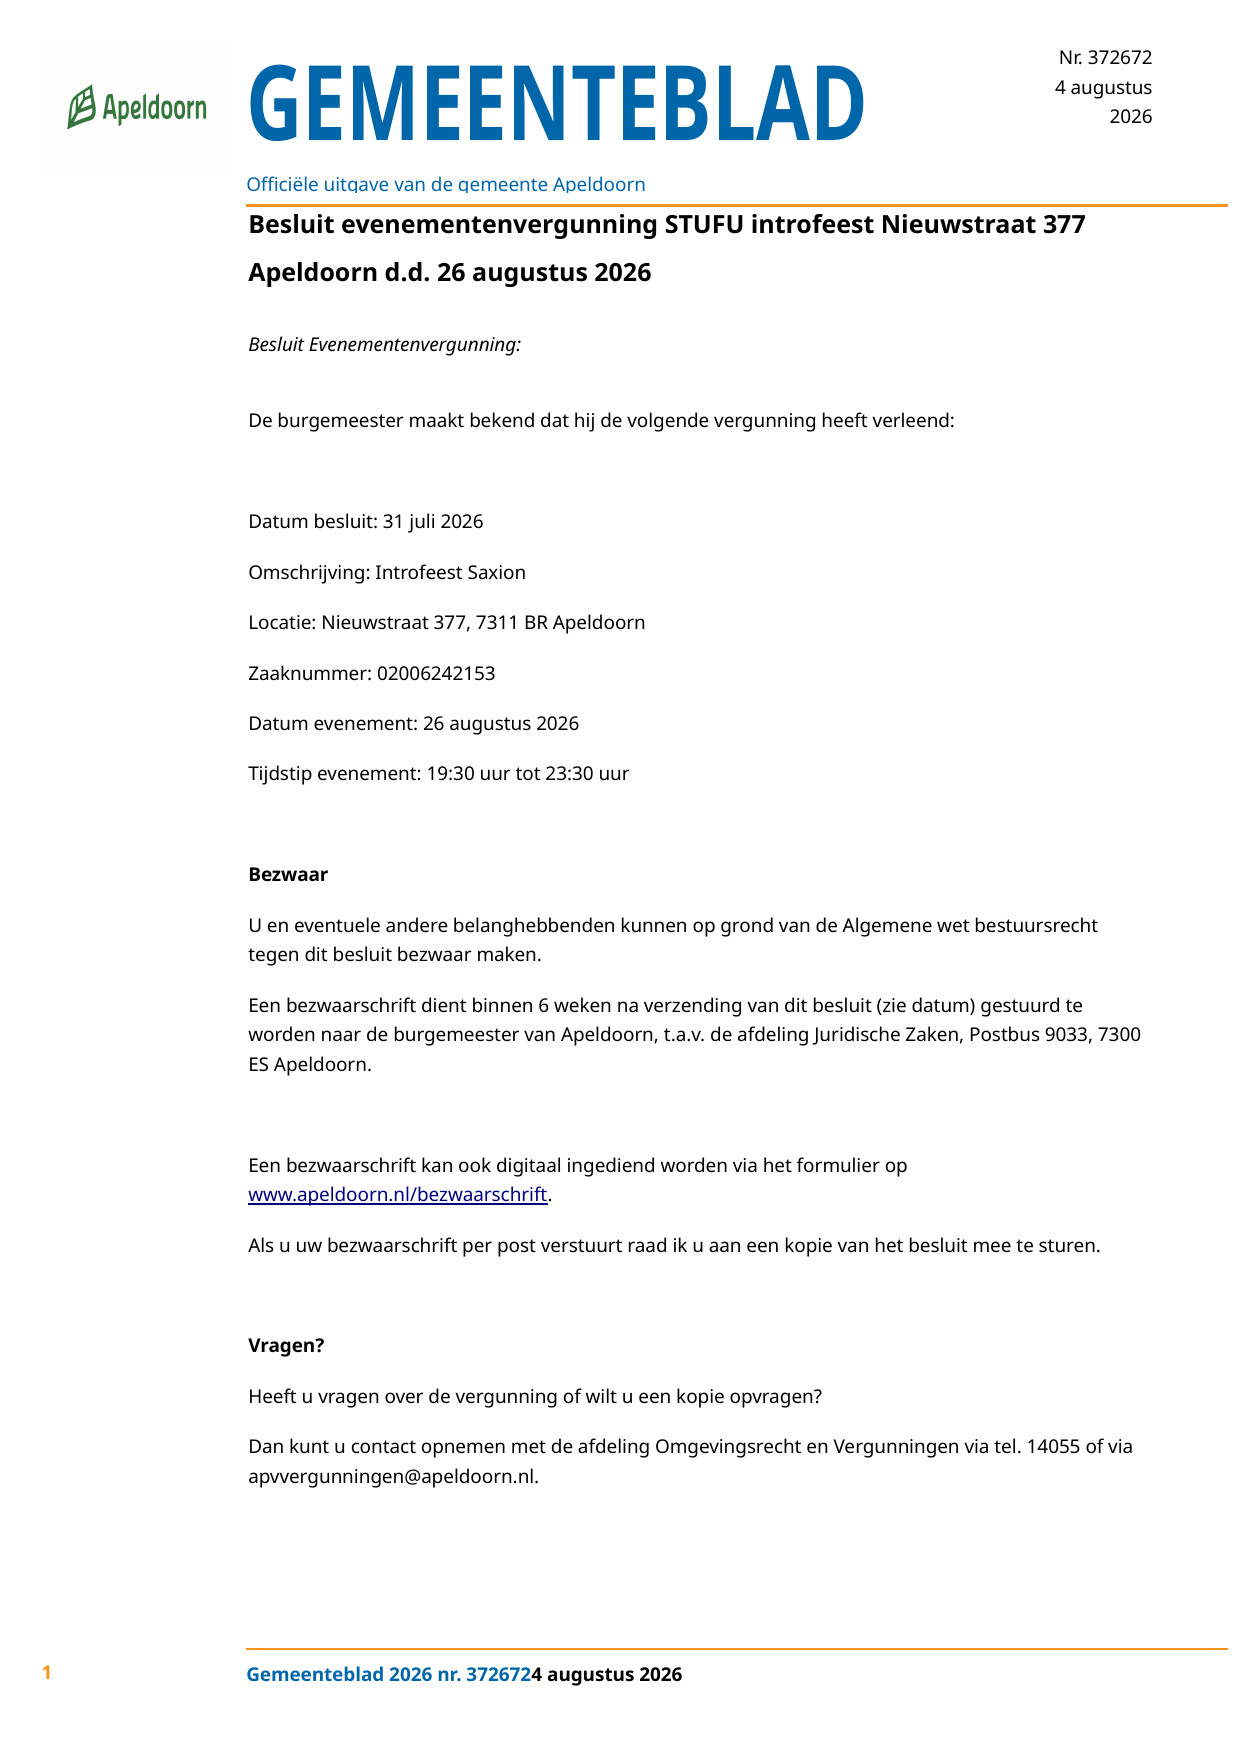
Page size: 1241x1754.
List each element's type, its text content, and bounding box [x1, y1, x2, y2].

text Als u uw bezwaarschrift per post verstuurt raad ik u aan een kopie van het besluit mee te sturen. [248, 1232, 1152, 1257]
text De burgemeester maakt bekend dat hij de volgende vergunning heeft verleend: [248, 408, 1152, 433]
text Besluit Evenementenvergunning: [248, 331, 1152, 357]
text Heeft u vragen over de vergunning of wilt u een kopie opvragen? [248, 1383, 1152, 1409]
text Bezwaar [248, 861, 1152, 887]
text Vragen? [248, 1333, 1152, 1358]
text Tijdstip evenement: 19:30 uur tot 23:30 uur [248, 761, 1152, 786]
text Locatie: Nieuwstraat 377, 7311 BR Apeldoorn [248, 609, 1152, 635]
text Een bezwaarschrift kan ook digitaal ingediend worden via het formulier op www.apeldoorn.nl/bezwaarschrift. [248, 1152, 1152, 1207]
text Datum evenement: 26 augustus 2026 [248, 710, 1152, 736]
picture [41, 47, 231, 172]
text Datum besluit: 31 juli 2026 [248, 508, 1152, 534]
text Een bezwaarschrift dient binnen 6 weken na verzending van dit besluit (zie datum) gestuurd te worden naar de burgemeester van Apeldoorn, t.a.v. de afdeling Juridische Zaken, Postbus 9033, 7300 ES Apeldoorn. [248, 992, 1152, 1077]
text Besluit evenementenvergunning STUFU introfeest Nieuwstraat 377 Apeldoorn d.d. 26 augustus 2026 [248, 207, 1152, 288]
text Dan kunt u contact opnemen met de afdeling Omgevingsrecht en Vergunningen via tel. 14055 of via apvvergunningen@apeldoorn.nl. [248, 1433, 1152, 1489]
text Omschrijving: Introfeest Saxion [248, 559, 1152, 584]
text U en eventuele andere belanghebbenden kunnen op grond van de Algemene wet bestuursrecht tegen dit besluit bezwaar maken. [248, 912, 1152, 967]
text Zaaknummer: 02006242153 [248, 660, 1152, 685]
